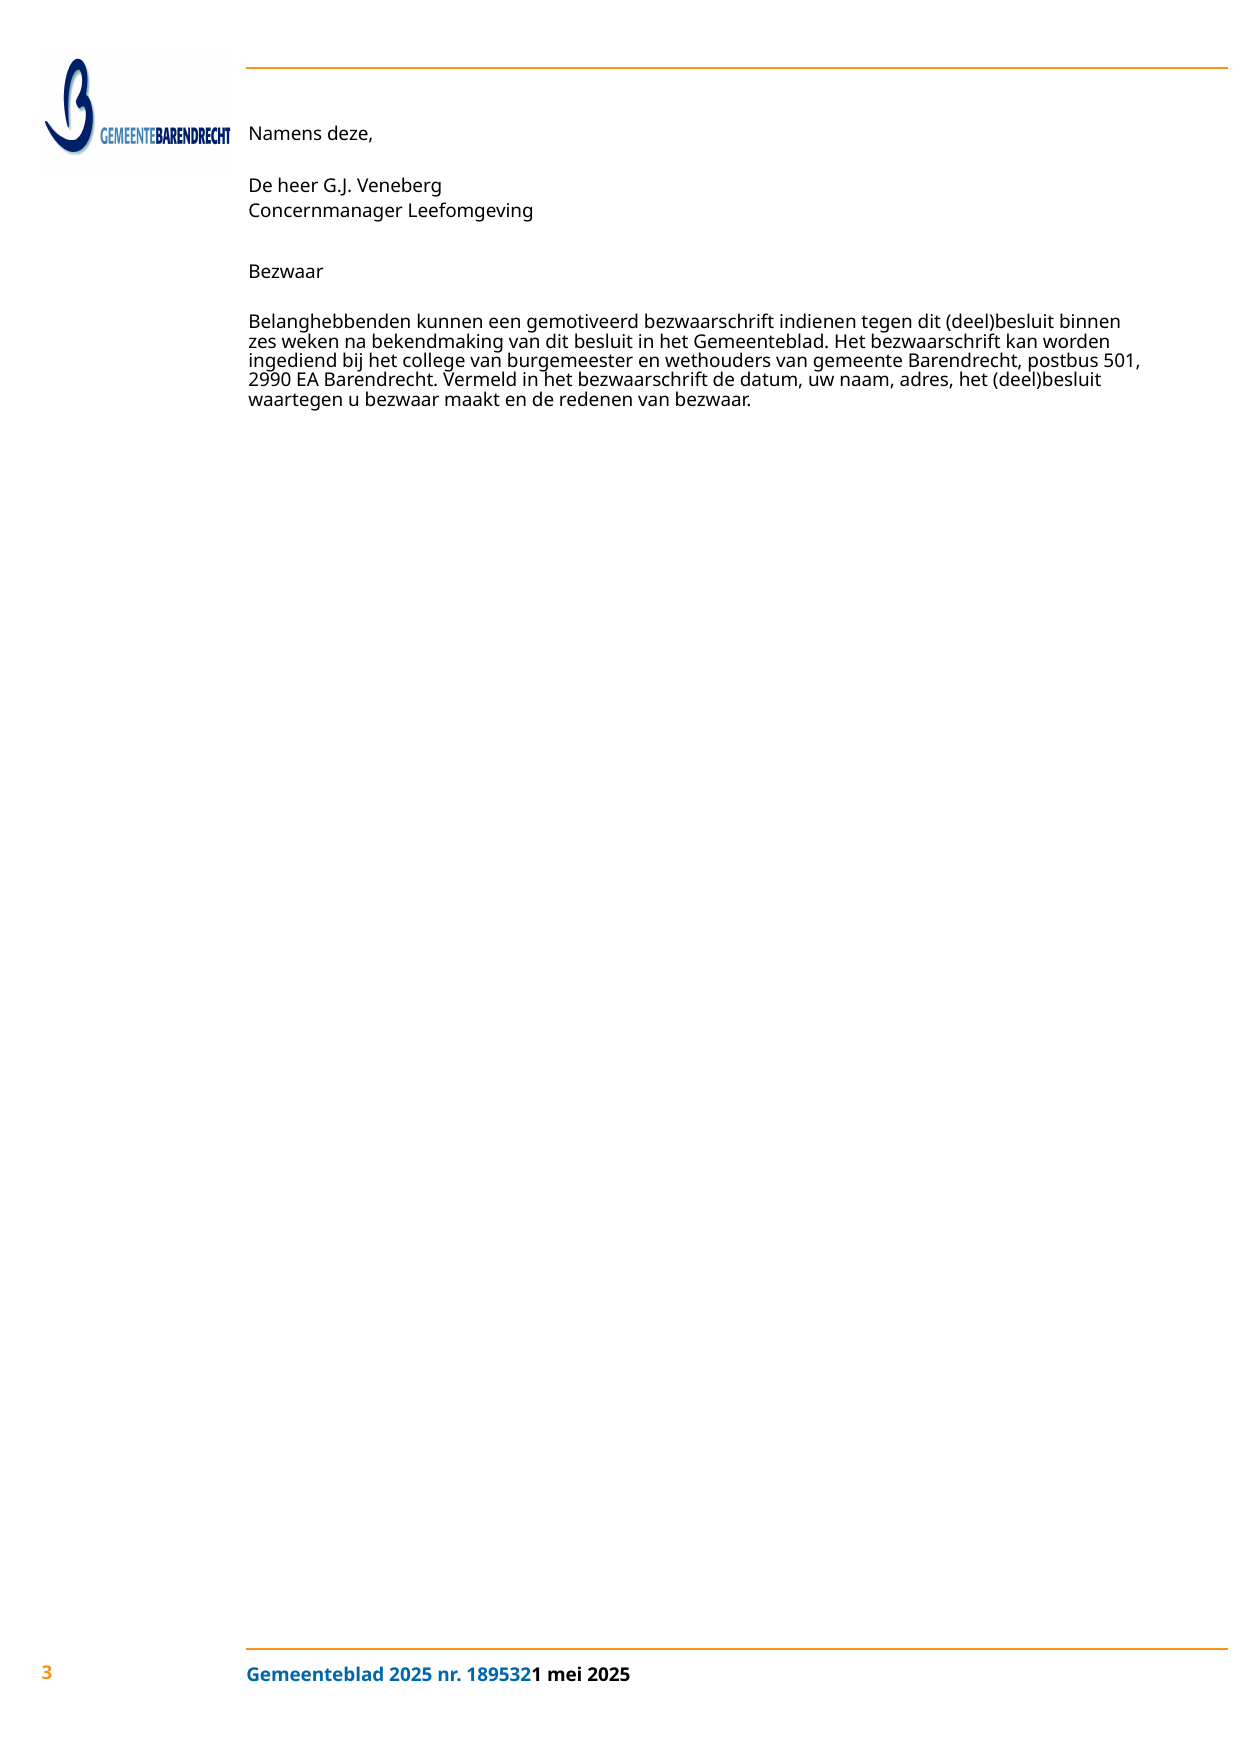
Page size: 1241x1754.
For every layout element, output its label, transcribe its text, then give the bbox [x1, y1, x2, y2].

text Belanghebbenden kunnen een gemotiveerd bezwaarschrift indienen tegen dit (deel)besluit binnen zes weken na bekendmaking van dit besluit in het Gemeenteblad. Het bezwaarschrift kan worden ingediend bij het college van burgemeester en wethouders van gemeente Barendrecht, postbus 501, 2990 EA Barendrecht. Vermeld in het bezwaarschrift de datum, uw naam, adres, het (deel)besluit waartegen u bezwaar maakt en de redenen van bezwaar. [248, 313, 1152, 410]
picture [41, 47, 231, 172]
text Bezwaar [248, 263, 1152, 282]
text Concernmanager Leefomgeving [248, 198, 1152, 223]
text De heer G.J. Veneberg [248, 172, 1152, 198]
text Namens deze, [248, 121, 1152, 146]
